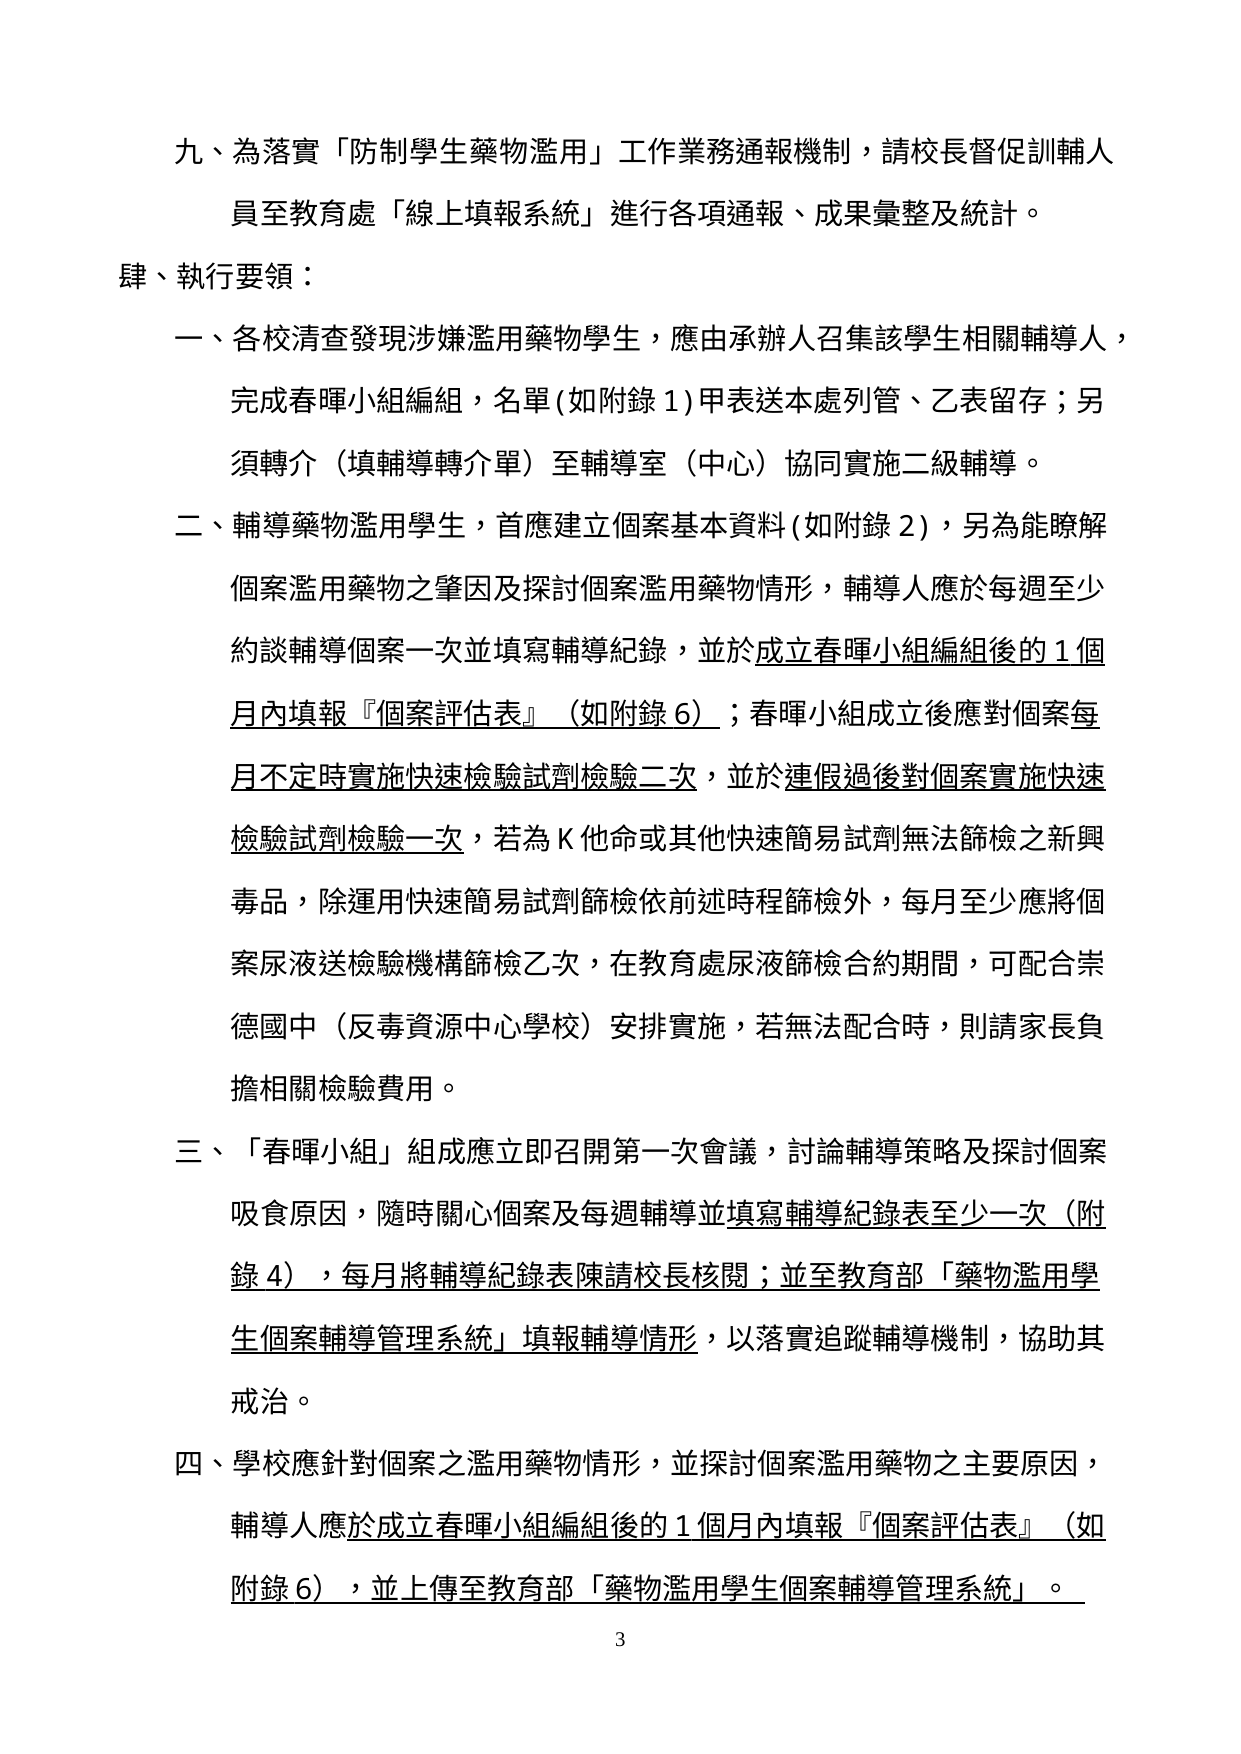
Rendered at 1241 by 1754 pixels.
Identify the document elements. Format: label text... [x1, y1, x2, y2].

text 九、為落實「防制學生藥物濫用」工作業務通報機制，請校長督促訓輔人員至教育處「線上填報系統」進行各項通報、成果彙整及統計。 [174, 108, 1122, 233]
text 四、學校應針對個案之濫用藥物情形，並探討個案濫用藥物之主要原因，輔導人應於成立春暉小組編組後的1個月內填報『個案評估表』（如附錄6），並上傳至教育部「藥物濫用學生個案輔導管理系統」。 [174, 1420, 1122, 1608]
text 三、「春暉小組」組成應立即召開第一次會議，討論輔導策略及探討個案吸食原因，隨時關心個案及每週輔導並填寫輔導紀錄表至少一次（附錄4），每月將輔導紀錄表陳請校長核閱；並至教育部「藥物濫用學生個案輔導管理系統」填報輔導情形，以落實追蹤輔導機制，協助其戒治。 [174, 1108, 1122, 1420]
text 一、各校清查發現涉嫌濫用藥物學生，應由承辦人召集該學生相關輔導人，完成春暉小組編組，名單(如附錄1)甲表送本處列管、乙表留存；另須轉介（填輔導轉介單）至輔導室（中心）協同實施二級輔導。 [174, 295, 1122, 483]
text 二、輔導藥物濫用學生，首應建立個案基本資料(如附錄2)，另為能瞭解個案濫用藥物之肇因及探討個案濫用藥物情形，輔導人應於每週至少約談輔導個案一次並填寫輔導紀錄，並於成立春暉小組編組後的1個月內填報『個案評估表』（如附錄6）；春暉小組成立後應對個案每月不定時實施快速檢驗試劑檢驗二次，並於連假過後對個案實施快速檢驗試劑檢驗一次，若為K他命或其他快速簡易試劑無法篩檢之新興毒品，除運用快速簡易試劑篩檢依前述時程篩檢外，每月至少應將個案尿液送檢驗機構篩檢乙次，在教育處尿液篩檢合約期間，可配合崇德國中（反毒資源中心學校）安排實施，若無法配合時，則請家長負擔相關檢驗費用。 [174, 483, 1122, 1108]
text 肆、執行要領： [118, 233, 1122, 295]
